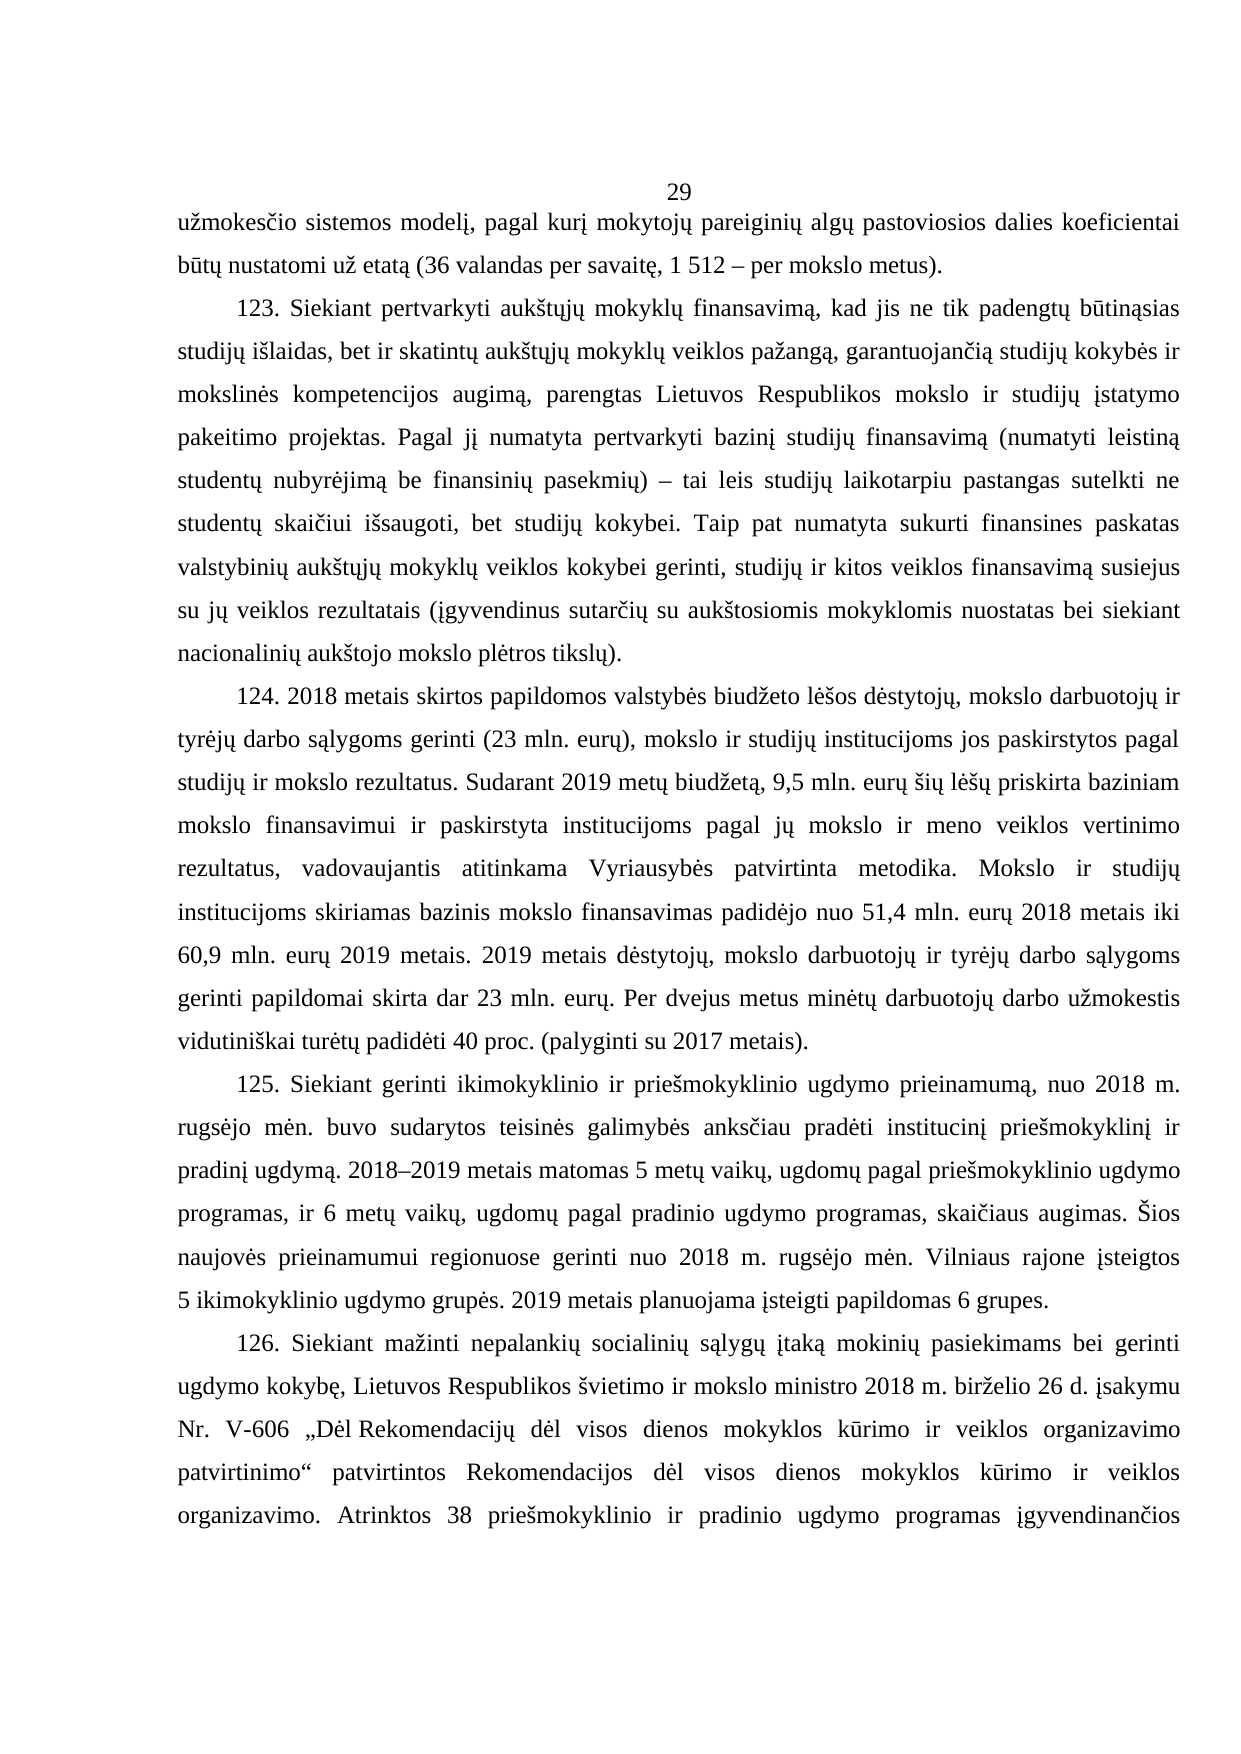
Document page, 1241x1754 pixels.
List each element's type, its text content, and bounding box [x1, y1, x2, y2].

text 124. 2018 metais skirtos papildomos valstybės biudžeto lėšos dėstytojų, mokslo darbuotojų ir tyrėjų darbo sąlygoms gerinti (23 mln. eurų), mokslo ir studijų institucijoms jos paskirstytos pagal studijų ir mokslo rezultatus. Sudarant 2019 metų biudžetą, 9,5 mln. eurų šių lėšų priskirta baziniam mokslo finansavimui ir paskirstyta institucijoms pagal jų mokslo ir meno veiklos vertinimo rezultatus, vadovaujantis atitinkama Vyriausybės patvirtinta metodika. Mokslo ir studijų institucijoms skiriamas bazinis mokslo finansavimas padidėjo nuo 51,4 mln. eurų 2018 metais iki 60,9 mln. eurų 2019 metais. 2019 metais dėstytojų, mokslo darbuotojų ir tyrėjų darbo sąlygoms gerinti papildomai skirta dar 23 mln. eurų. Per dvejus metus minėtų darbuotojų darbo užmokestis vidutiniškai turėtų padidėti 40 proc. (palyginti su 2017 metais). [177, 681, 1181, 1055]
text 126. Siekiant mažinti nepalankių socialinių sąlygų įtaką mokinių pasiekimams bei gerinti ugdymo kokybę, Lietuvos Respublikos švietimo ir mokslo ministro 2018 m. birželio 26 d. įsakymu Nr. V-606 „Dėl Rekomendacijų dėl visos dienos mokyklos kūrimo ir veiklos organizavimo patvirtinimo“ patvirtintos Rekomendacijos dėl visos dienos mokyklos kūrimo ir veiklos organizavimo. Atrinktos 38 priešmokyklinio ir pradinio ugdymo programas įgyvendinančios [177, 1328, 1181, 1529]
text 123. Siekiant pertvarkyti aukštųjų mokyklų finansavimą, kad jis ne tik padengtų būtinąsias studijų išlaidas, bet ir skatintų aukštųjų mokyklų veiklos pažangą, garantuojančią studijų kokybės ir mokslinės kompetencijos augimą, parengtas Lietuvos Respublikos mokslo ir studijų įstatymo pakeitimo projektas. Pagal jį numatyta pertvarkyti bazinį studijų finansavimą (numatyti leistiną studentų nubyrėjimą be finansinių pasekmių) – tai leis studijų laikotarpiu pastangas sutelkti ne studentų skaičiui išsaugoti, bet studijų kokybei. Taip pat numatyta sukurti finansines paskatas valstybinių aukštųjų mokyklų veiklos kokybei gerinti, studijų ir kitos veiklos finansavimą susiejus su jų veiklos rezultatais (įgyvendinus sutarčių su aukštosiomis mokyklomis nuostatas bei siekiant nacionalinių aukštojo mokslo plėtros tikslų). [177, 293, 1181, 667]
text 125. Siekiant gerinti ikimokyklinio ir priešmokyklinio ugdymo prieinamumą, nuo 2018 m. rugsėjo mėn. buvo sudarytos teisinės galimybės anksčiau pradėti institucinį priešmokyklinį ir pradinį ugdymą. 2018–2019 metais matomas 5 metų vaikų, ugdomų pagal priešmokyklinio ugdymo programas, ir 6 metų vaikų, ugdomų pagal pradinio ugdymo programas, skaičiaus augimas. Šios naujovės prieinamumui regionuose gerinti nuo 2018 m. rugsėjo mėn. Vilniaus rajone įsteigtos 5 ikimokyklinio ugdymo grupės. 2019 metais planuojama įsteigti papildomas 6 grupes. [177, 1069, 1181, 1313]
text užmokesčio sistemos modelį, pagal kurį mokytojų pareiginių algų pastoviosios dalies koeficientai būtų nustatomi už etatą (36 valandas per savaitę, 1 512 – per mokslo metus). [177, 207, 1181, 278]
